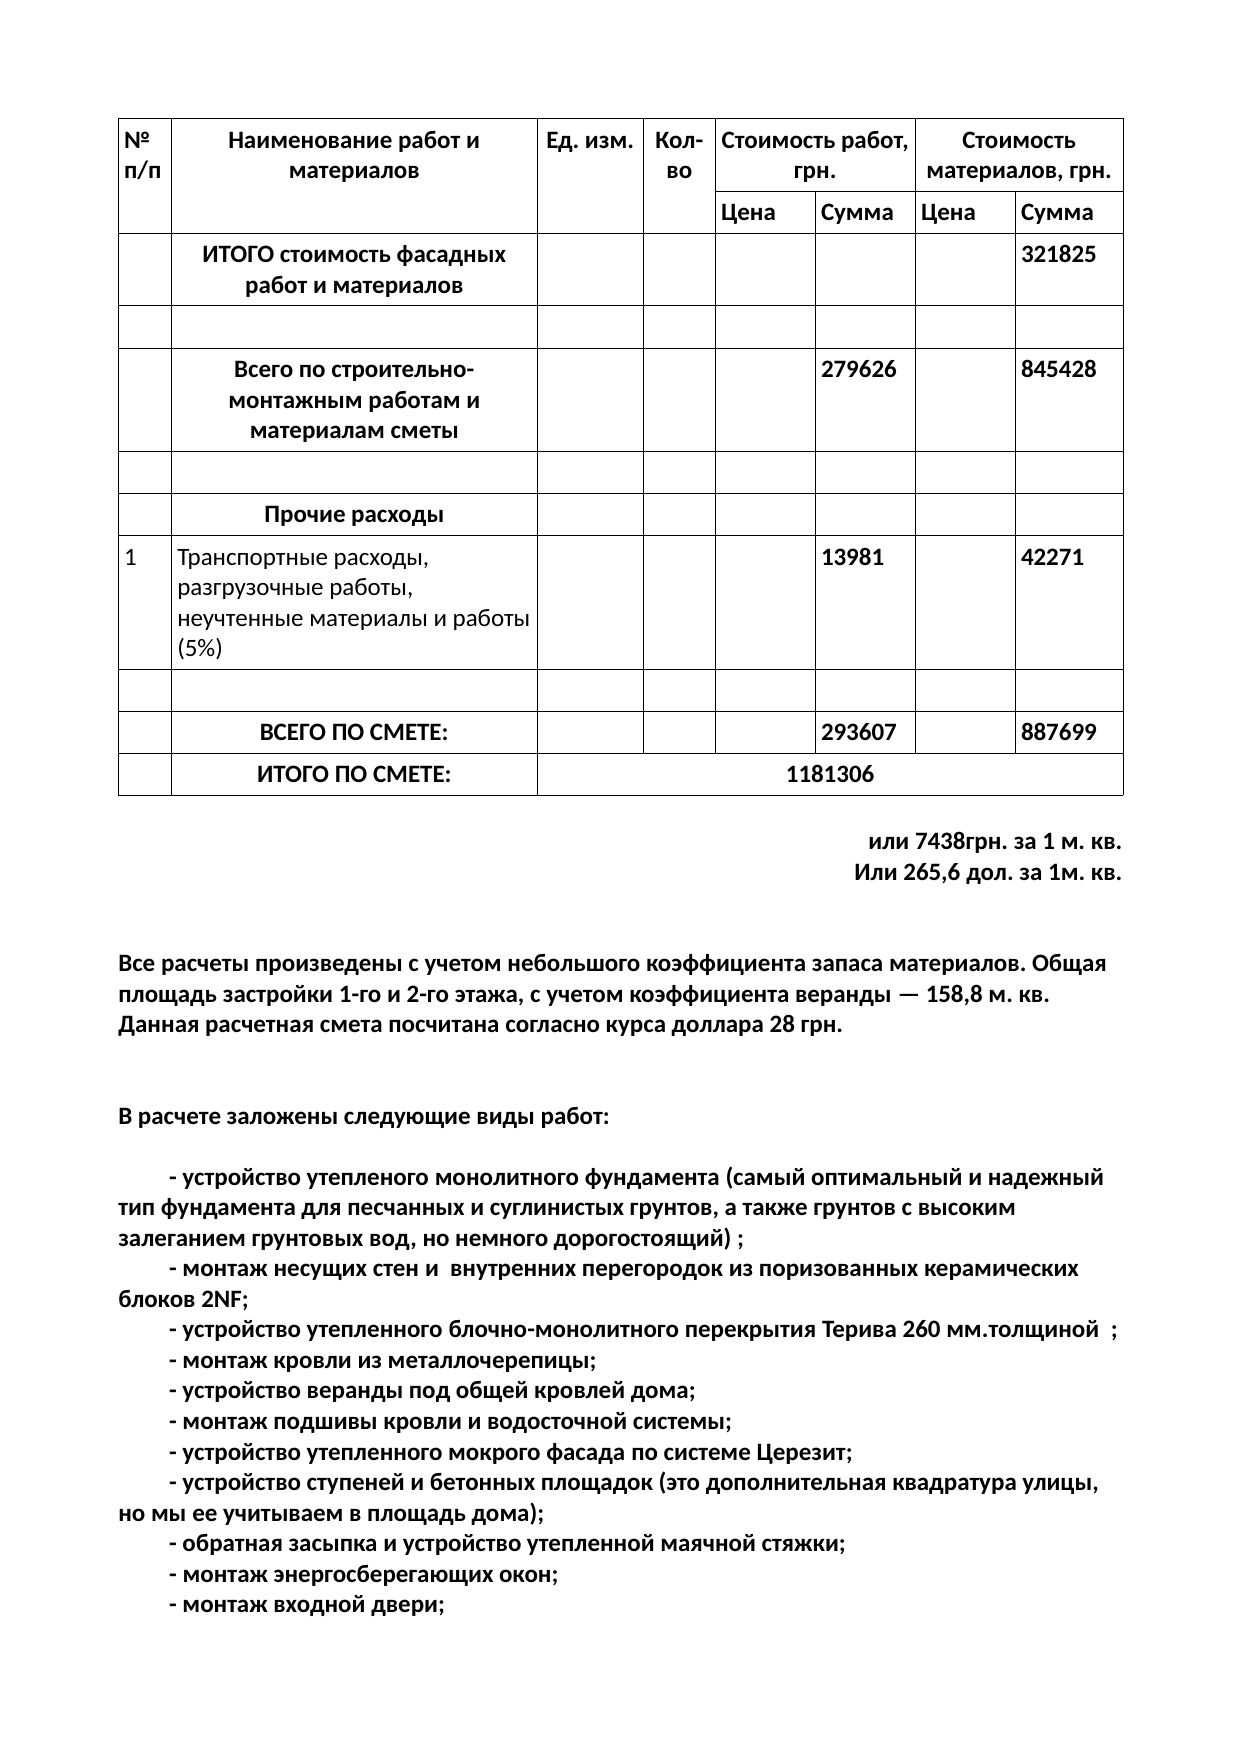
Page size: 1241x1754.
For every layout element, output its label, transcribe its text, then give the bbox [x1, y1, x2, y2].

text - устройство утепленного мокрого фасада по системе Церезит; [118, 1436, 1122, 1466]
table_cell [538, 536, 643, 668]
table_cell 293607 [816, 712, 915, 753]
table_cell [538, 306, 643, 347]
text В расчете заложены следующие виды работ: [118, 1100, 1122, 1131]
table_cell ВСЕГО ПО СМЕТЕ: [172, 712, 537, 753]
table_cell [538, 452, 643, 493]
table_cell [916, 234, 1015, 305]
table_cell ИТОГО ПО СМЕТЕ: [172, 754, 537, 795]
text Все расчеты произведены с учетом небольшого коэффициента запаса материалов. Общая площадь застройки 1-го и 2-го этажа, с учетом коэффициента веранды — 158,8 м. кв. Данная расчетная смета посчитана согласно курса доллара 28 грн. [118, 947, 1122, 1039]
table_cell [716, 306, 815, 347]
table_cell 1181306 [538, 754, 1123, 795]
table_cell [716, 452, 815, 493]
table_cell Сумма [816, 192, 915, 233]
table_cell 279626 [816, 349, 915, 451]
table_cell Цена [716, 192, 815, 233]
table_cell [644, 234, 715, 305]
text - монтаж энергосберегающих окон; [118, 1558, 1122, 1588]
table_cell Сумма [1016, 192, 1123, 233]
table_cell [119, 670, 171, 711]
table_cell [644, 191, 715, 233]
table_cell [119, 712, 171, 753]
table_cell [644, 306, 715, 347]
table_cell 887699 [1016, 712, 1123, 753]
table_header Стоимость работ, грн. [716, 119, 915, 191]
table_cell [716, 494, 815, 535]
table_cell 1 [119, 536, 171, 668]
table_cell [716, 712, 815, 753]
table_cell [716, 670, 815, 711]
text - устройство ступеней и бетонных площадок (это дополнительная квадратура улицы, но мы ее учитываем в площадь дома); [118, 1466, 1122, 1527]
table_cell [1016, 306, 1123, 347]
table_cell [816, 234, 915, 305]
table_cell [1016, 670, 1123, 711]
text Или 265,6 дол. за 1м. кв. [118, 856, 1122, 886]
table_cell [172, 670, 537, 711]
table_cell [172, 191, 537, 233]
table_cell [916, 452, 1015, 493]
table_cell [644, 452, 715, 493]
table_cell [172, 306, 537, 347]
text - монтаж подшивы кровли и водосточной системы; [118, 1405, 1122, 1436]
table_cell [916, 494, 1015, 535]
text - устройство веранды под общей кровлей дома; [118, 1375, 1122, 1405]
table_cell Цена [916, 192, 1015, 233]
table_cell [119, 494, 171, 535]
table_cell [119, 234, 171, 305]
table_cell Всего по строительно-монтажным работам и материалам сметы [172, 349, 537, 451]
table_cell [538, 234, 643, 305]
table_cell [1016, 494, 1123, 535]
text - устройство утепленного блочно-монолитного перекрытия Терива 260 мм.толщиной ; [118, 1314, 1122, 1344]
text - обратная засыпка и устройство утепленной маячной стяжки; [118, 1527, 1122, 1558]
table_cell [538, 670, 643, 711]
table_cell [916, 536, 1015, 668]
table_cell 13981 [816, 536, 915, 668]
table_cell [644, 349, 715, 451]
table_cell [644, 712, 715, 753]
table_cell [538, 712, 643, 753]
table_cell [119, 191, 171, 233]
table_cell 321825 [1016, 234, 1123, 305]
table_cell [816, 452, 915, 493]
table_cell [916, 670, 1015, 711]
table_header № п/п [119, 119, 171, 191]
text - монтаж кровли из металлочерепицы; [118, 1344, 1122, 1375]
table_cell [644, 494, 715, 535]
table_cell [1016, 452, 1123, 493]
table_header Наименование работ и материалов [172, 119, 537, 191]
table_cell Транспортные расходы, разгрузочные работы, неучтенные материалы и работы (5%) [172, 536, 537, 668]
table_cell [644, 670, 715, 711]
table_cell 845428 [1016, 349, 1123, 451]
table_cell [716, 536, 815, 668]
table_cell [119, 754, 171, 795]
table_cell [916, 306, 1015, 347]
table_header Кол-во [644, 119, 715, 191]
table_cell [119, 452, 171, 493]
table_cell [119, 349, 171, 451]
table_cell [119, 306, 171, 347]
table_cell [538, 349, 643, 451]
table_cell [716, 234, 815, 305]
table_cell [816, 494, 915, 535]
table_cell [644, 536, 715, 668]
table_cell [816, 306, 915, 347]
table_header Стоимость материалов, грн. [916, 119, 1123, 191]
table_cell [538, 191, 643, 233]
text - монтаж входной двери; [118, 1588, 1122, 1619]
table_cell ИТОГО стоимость фасадных работ и материалов [172, 234, 537, 305]
table_cell [916, 712, 1015, 753]
text - монтаж несущих стен и внутренних перегородок из поризованных керамических блоков 2NF; [118, 1253, 1122, 1314]
table_cell [816, 670, 915, 711]
table_cell [916, 349, 1015, 451]
table_header Ед. изм. [538, 119, 643, 191]
table_cell [538, 494, 643, 535]
text - устройство утепленого монолитного фундамента (самый оптимальный и надежный тип фундамента для песчанных и суглинистых грунтов, а также грунтов с высоким залеганием грунтовых вод, но немного дорогостоящий) ; [118, 1161, 1122, 1253]
text или 7438грн. за 1 м. кв. [118, 825, 1122, 856]
table_cell 42271 [1016, 536, 1123, 668]
table_cell [716, 349, 815, 451]
table_cell Прочие расходы [172, 494, 537, 535]
table_cell [172, 452, 537, 493]
